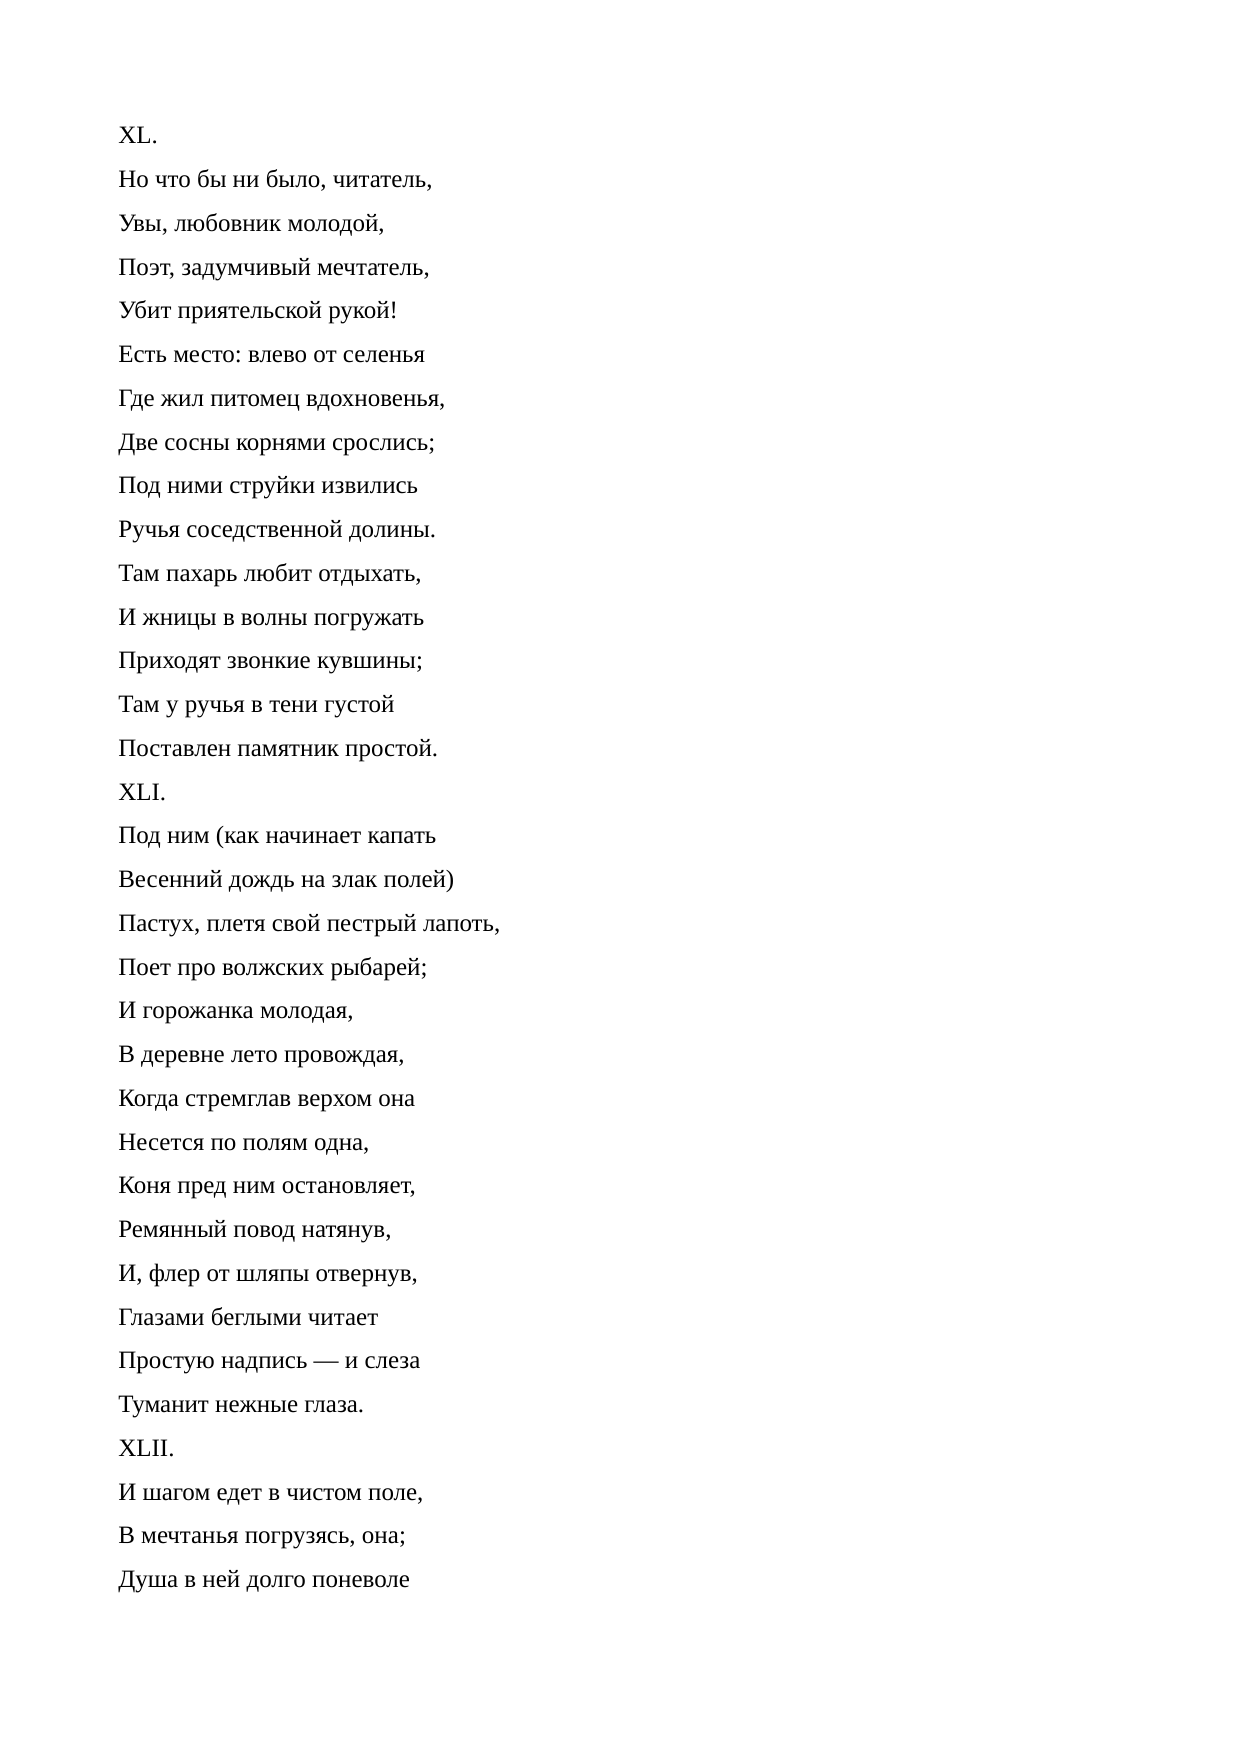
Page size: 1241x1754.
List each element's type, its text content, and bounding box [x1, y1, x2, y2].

text Ручья соседственной долины. [118, 512, 1122, 543]
text Две сосны корнями срослись; [118, 424, 1122, 456]
text Туманит нежные глаза. [118, 1387, 1122, 1418]
text Поставлен памятник простой. [118, 731, 1122, 762]
text Когда стремглав верхом она [118, 1081, 1122, 1112]
text Там пахарь любит отдыхать, [118, 556, 1122, 587]
text XL. [118, 118, 1122, 149]
text Но что бы ни было, читатель, [118, 162, 1122, 193]
text Пастух, плетя свой пестрый лапоть, [118, 906, 1122, 937]
text И горожанка молодая, [118, 993, 1122, 1024]
text Поет про волжских рыбарей; [118, 949, 1122, 981]
text Глазами беглыми читает [118, 1299, 1122, 1331]
text В мечтанья погрузясь, она; [118, 1518, 1122, 1549]
text И, флер от шляпы отвернув, [118, 1256, 1122, 1287]
text Поэт, задумчивый мечтатель, [118, 249, 1122, 281]
text Есть место: влево от селенья [118, 337, 1122, 368]
text Где жил питомец вдохновенья, [118, 381, 1122, 412]
text И жницы в волны погружать [118, 599, 1122, 631]
text Приходят звонкие кувшины; [118, 643, 1122, 674]
text Несется по полям одна, [118, 1124, 1122, 1156]
text Убит приятельской рукой! [118, 293, 1122, 324]
text В деревне лето провождая, [118, 1037, 1122, 1068]
text Весенний дождь на злак полей) [118, 862, 1122, 893]
text Увы, любовник молодой, [118, 206, 1122, 237]
text Под ним (как начинает капать [118, 818, 1122, 849]
text Там у ручья в тени густой [118, 687, 1122, 718]
text Простую надпись — и слеза [118, 1343, 1122, 1374]
text XLI. [118, 774, 1122, 806]
text Душа в ней долго поневоле [118, 1562, 1122, 1593]
text Ремянный повод натянув, [118, 1212, 1122, 1243]
text Коня пред ним остановляет, [118, 1168, 1122, 1199]
text Под ними струйки извились [118, 468, 1122, 499]
text XLII. [118, 1431, 1122, 1462]
text И шагом едет в чистом поле, [118, 1474, 1122, 1506]
